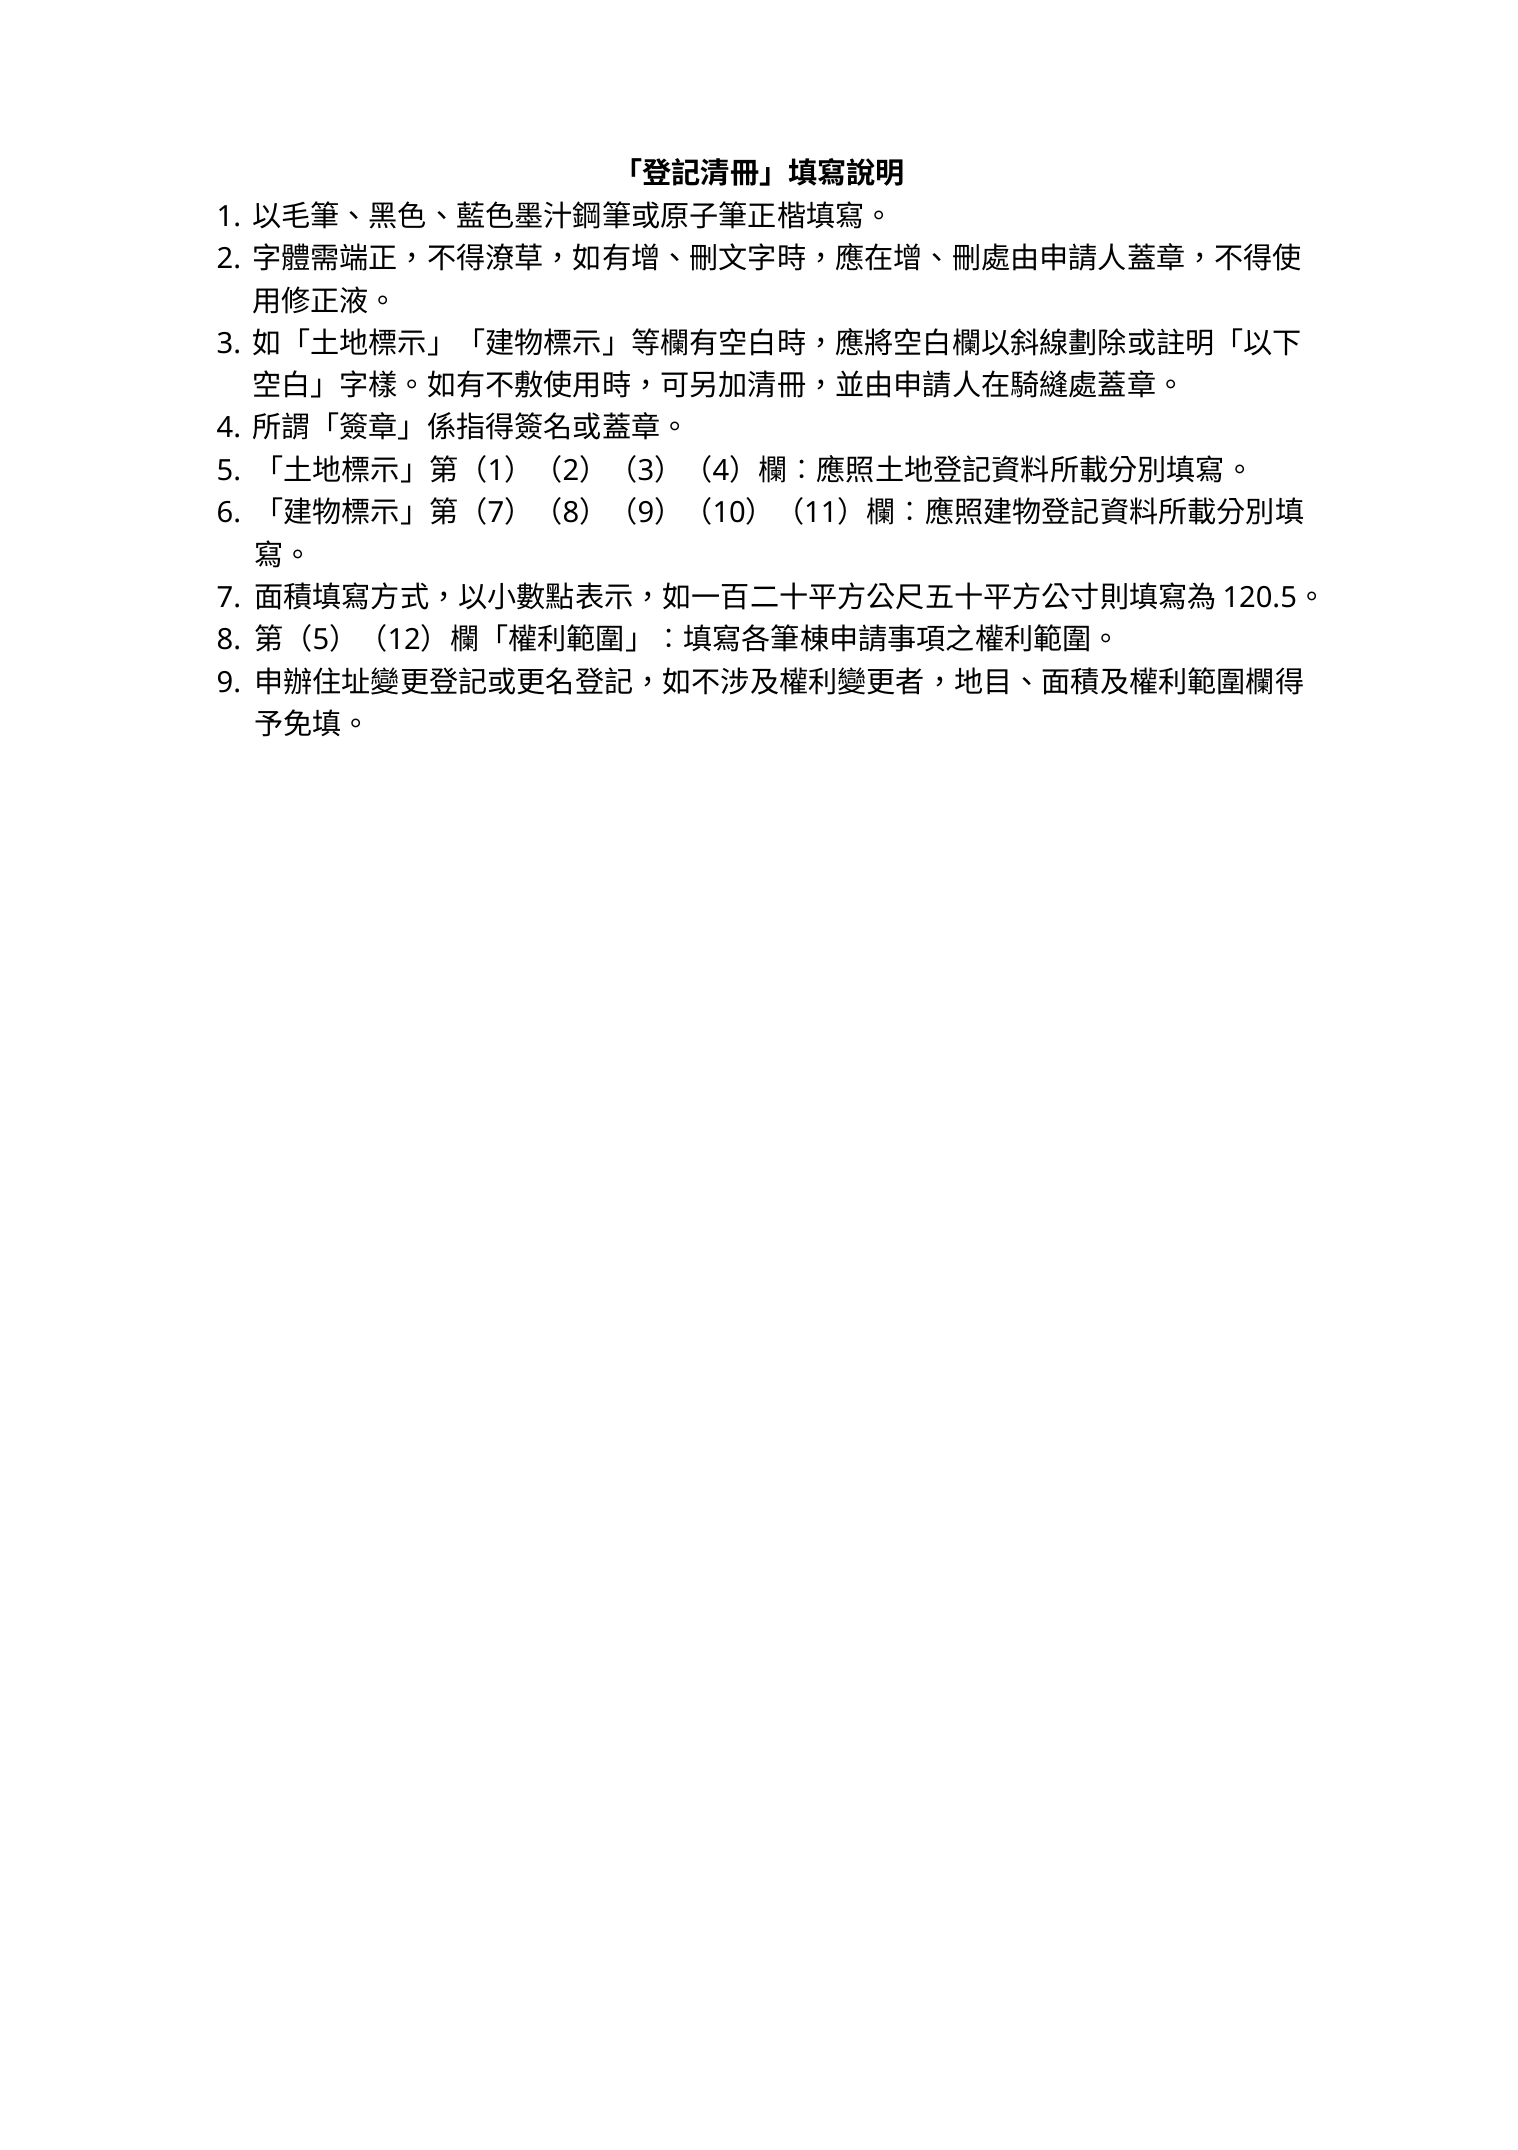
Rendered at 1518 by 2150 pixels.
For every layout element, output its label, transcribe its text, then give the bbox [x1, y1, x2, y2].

list 字體需端正，不得潦草，如有增、刪文字時，應在增、刪處由申請人蓋章，不得使用修正液。 [216, 235, 1331, 319]
list 面積填寫方式，以小數點表示，如一百二十平方公尺五十平方公寸則填寫為120.5。 [216, 573, 1331, 616]
list 如「土地標示」「建物標示」等欄有空白時，應將空白欄以斜線劃除或註明「以下空白」字樣。如有不敷使用時，可另加清冊，並由申請人在騎縫處蓋章。 [216, 319, 1331, 404]
list 以毛筆、黑色、藍色墨汁鋼筆或原子筆正楷填寫。 [216, 192, 1331, 235]
list 所謂「簽章」係指得簽名或蓋章。 [216, 404, 1331, 446]
list 第（5）（12）欄「權利範圍」︰填寫各筆棟申請事項之權利範圍。 [216, 616, 1331, 658]
list 「土地標示」第（1）（2）（3）（4）欄︰應照土地登記資料所載分別填寫。 [216, 446, 1331, 489]
list 申辦住址變更登記或更名登記，如不涉及權利變更者，地目、面積及權利範圍欄得予免填。 [216, 658, 1331, 743]
text 「登記清冊」填寫說明 [187, 150, 1331, 192]
list 「建物標示」第（7）（8）（9）（10）（11）欄︰應照建物登記資料所載分別填寫。 [216, 489, 1331, 573]
